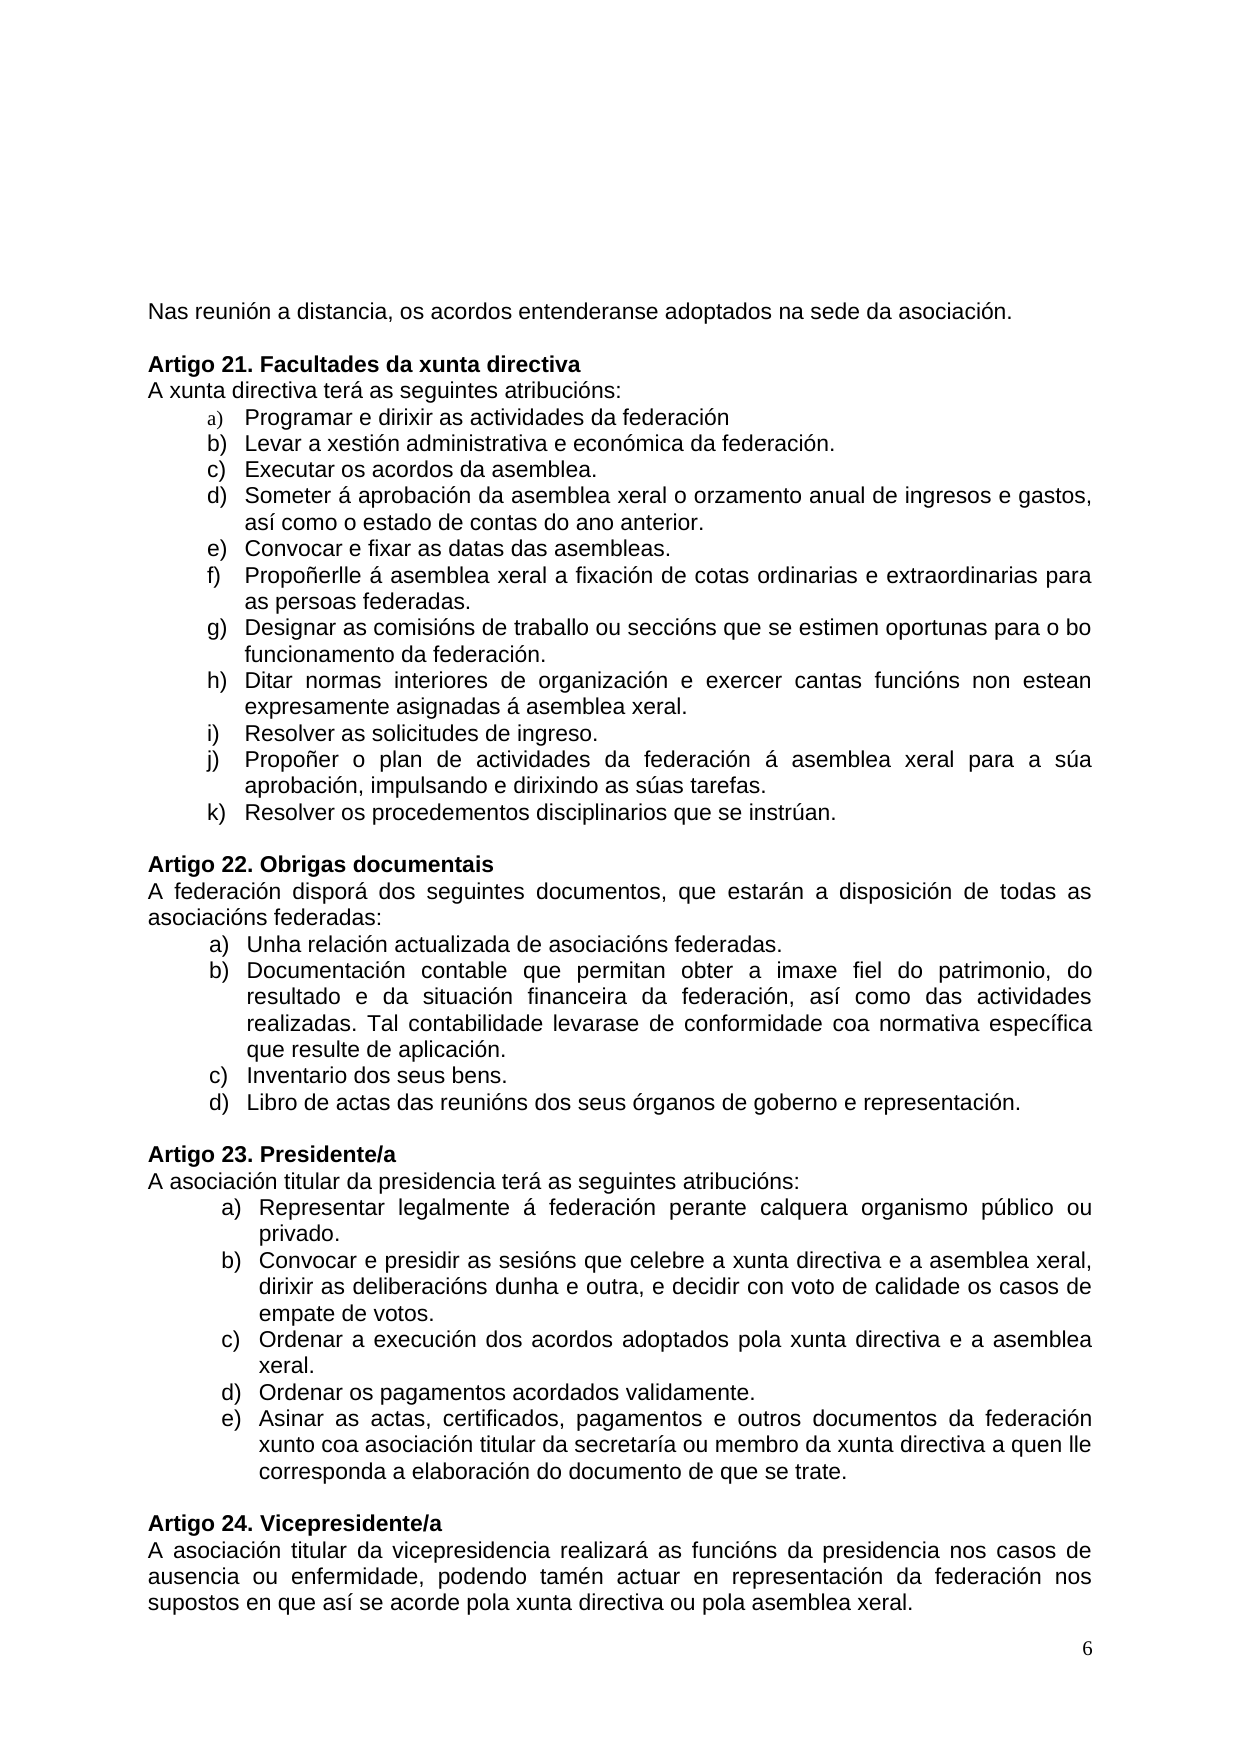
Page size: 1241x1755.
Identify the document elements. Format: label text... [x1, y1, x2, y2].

list Designar as comisións de traballo ou seccións que se estimen oportunas para o bo funcionamento da federación. [207, 614, 1093, 667]
text Artigo 23. Presidente/a [148, 1141, 1093, 1168]
list Levar a xestión administrativa e económica da federación. [207, 430, 1093, 456]
list Resolver as solicitudes de ingreso. [207, 720, 1093, 746]
list Representar legalmente á federación perante calquera organismo público ou privado. [221, 1194, 1093, 1247]
text Nas reunión a distancia, os acordos entenderanse adoptados na sede da asociación. [148, 298, 1093, 324]
list Ditar normas interiores de organización e exercer cantas funcións non estean expresamente asignadas á asemblea xeral. [207, 667, 1093, 720]
text Artigo 24. Vicepresidente/a [148, 1510, 1093, 1537]
text A federación disporá dos seguintes documentos, que estarán a disposición de todas as asociacións federadas: [148, 878, 1093, 931]
list Ordenar a execución dos acordos adoptados pola xunta directiva e a asemblea xeral. [221, 1326, 1093, 1378]
text A asociación titular da presidencia terá as seguintes atribucións: [148, 1168, 1093, 1194]
list Libro de actas das reunións dos seus órganos de goberno e representación. [209, 1089, 1093, 1115]
list Asinar as actas, certificados, pagamentos e outros documentos da federación xunto coa asociación titular da secretaría ou membro da xunta directiva a quen lle corresponda a elaboración do documento de que se trate. [221, 1405, 1093, 1484]
list Propoñer o plan de actividades da federación á asemblea xeral para a súa aprobación, impulsando e dirixindo as súas tarefas. [207, 746, 1093, 799]
list Unha relación actualizada de asociacións federadas. [209, 931, 1093, 957]
list Resolver os procedementos disciplinarios que se instrúan. [207, 799, 1093, 825]
text Artigo 21. Facultades da xunta directiva [148, 351, 1093, 377]
list Propoñerlle á asemblea xeral a fixación de cotas ordinarias e extraordinarias para as persoas federadas. [207, 562, 1093, 614]
text Artigo 22. Obrigas documentais [148, 851, 1093, 878]
list Inventario dos seus bens. [209, 1062, 1093, 1089]
text A xunta directiva terá as seguintes atribucións: [148, 377, 1093, 403]
list Programar e dirixir as actividades da federación [207, 403, 1093, 430]
list Executar os acordos da asemblea. [207, 456, 1093, 482]
list Someter á aprobación da asemblea xeral o orzamento anual de ingresos e gastos, así como o estado de contas do ano anterior. [207, 482, 1093, 535]
list Documentación contable que permitan obter a imaxe fiel do patrimonio, do resultado e da situación financeira da federación, así como das actividades realizadas. Tal contabilidade levarase de conformidade coa normativa específica que resulte de aplicación. [209, 957, 1093, 1062]
list Ordenar os pagamentos acordados validamente. [221, 1378, 1093, 1405]
text A asociación titular da vicepresidencia realizará as funcións da presidencia nos casos de ausencia ou enfermidade, podendo tamén actuar en representación da federación nos supostos en que así se acorde pola xunta directiva ou pola asemblea xeral. [148, 1537, 1093, 1616]
list Convocar e fixar as datas das asembleas. [207, 535, 1093, 562]
list Convocar e presidir as sesións que celebre a xunta directiva e a asemblea xeral, dirixir as deliberacións dunha e outra, e decidir con voto de calidade os casos de empate de votos. [221, 1247, 1093, 1326]
